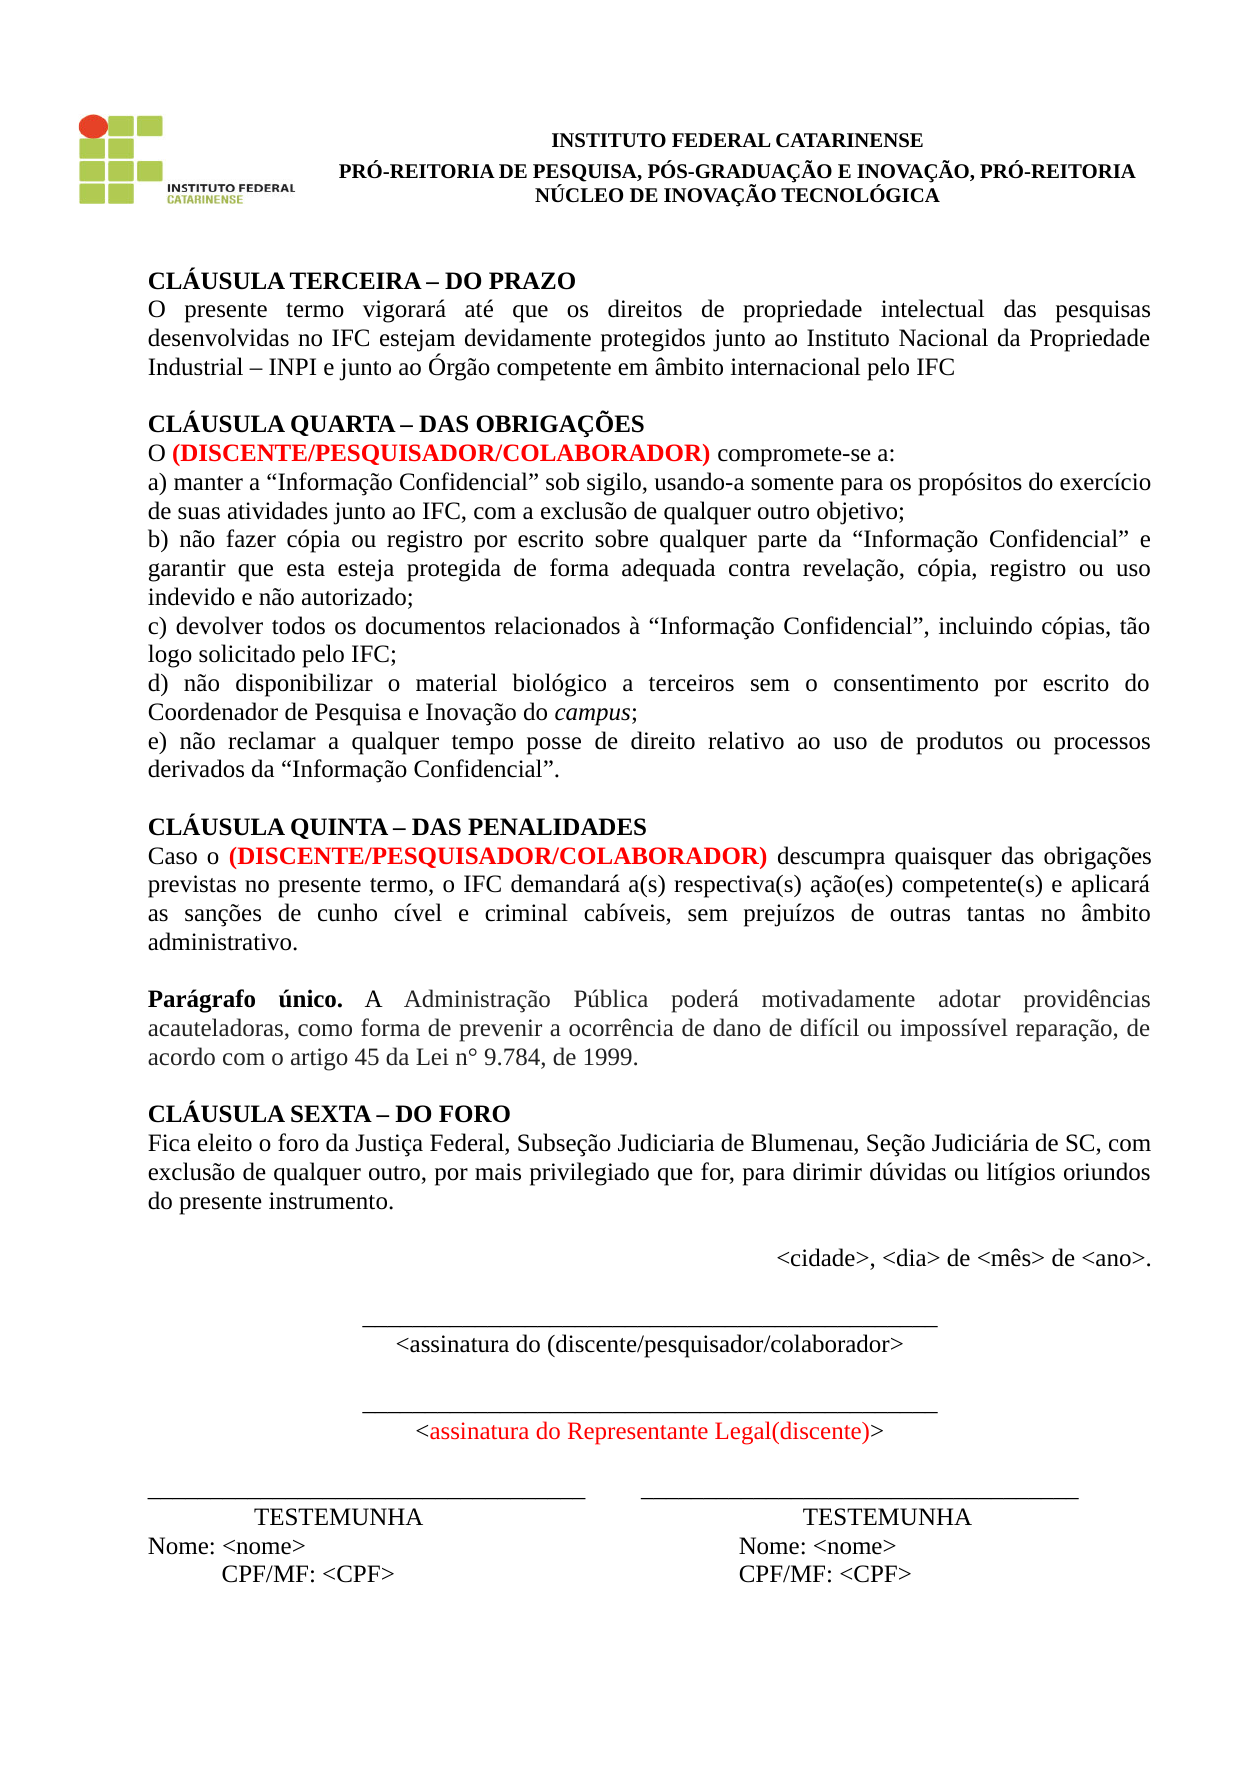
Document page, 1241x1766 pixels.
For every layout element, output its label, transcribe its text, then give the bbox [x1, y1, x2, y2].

text Nome: <nome> Nome: <nome> [148, 1531, 1152, 1559]
picture [78, 114, 296, 204]
text O (DISCENTE/PESQUISADOR/COLABORADOR) compromete-se a: [148, 438, 1152, 467]
text <assinatura do Representante Legal(discente)> [148, 1416, 1152, 1444]
text CLÁUSULA QUARTA – DAS OBRIGAÇÕES [148, 409, 1152, 438]
text Parágrafo único. A Administração Pública poderá motivadamente adotar providências acauteladoras, como forma de prevenir a ocorrência de dano de difícil ou impossível reparação, de acordo com o artigo 45 da Lei n° 9.784, de 1999. [148, 984, 1152, 1071]
text b) não fazer cópia ou registro por escrito sobre qualquer parte da “Informação Confidencial” e garantir que esta esteja protegida de forma adequada contra revelação, cópia, registro ou uso indevido e não autorizado; [148, 524, 1152, 611]
text <assinatura do (discente/pesquisador/colaborador> [148, 1329, 1152, 1358]
text TESTEMUNHA TESTEMUNHA [148, 1502, 1152, 1531]
text O presente termo vigorará até que os direitos de propriedade intelectual das pesquisas desenvolvidas no IFC estejam devidamente protegidos junto ao Instituto Nacional da Propriedade Industrial – INPI e junto ao Órgão competente em âmbito internacional pelo IFC [148, 294, 1152, 381]
text <cidade>, <dia> de <mês> de <ano>. [148, 1243, 1152, 1272]
text a) manter a “Informação Confidencial” sob sigilo, usando-a somente para os propósitos do exercício de suas atividades junto ao IFC, com a exclusão de qualquer outro objetivo; [148, 467, 1152, 524]
text ______________________________________________ [148, 1387, 1152, 1416]
text CLÁUSULA TERCEIRA – DO PRAZO [148, 266, 1152, 294]
text ___________________________________ ___________________________________ [148, 1473, 1152, 1502]
text d) não disponibilizar o material biológico a terceiros sem o consentimento por escrito do Coordenador de Pesquisa e Inovação do campus; [148, 668, 1152, 726]
text c) devolver todos os documentos relacionados à “Informação Confidencial”, incluindo cópias, tão logo solicitado pelo IFC; [148, 611, 1152, 668]
text ______________________________________________ [148, 1301, 1152, 1329]
text CPF/MF: <CPF> CPF/MF: <CPF> [148, 1559, 1152, 1588]
text Caso o (DISCENTE/PESQUISADOR/COLABORADOR) descumpra quaisquer das obrigações previstas no presente termo, o IFC demandará a(s) respectiva(s) ação(es) competente(s) e aplicará as sanções de cunho cível e criminal cabíveis, sem prejuízos de outras tantas no âmbito administrativo. [148, 841, 1152, 956]
subtitle CLÁUSULA QUINTA – DAS PENALIDADES [148, 812, 1152, 841]
text Fica eleito o foro da Justiça Federal, Subseção Judiciaria de Blumenau, Seção Judiciária de SC, com exclusão de qualquer outro, por mais privilegiado que for, para dirimir dúvidas ou litígios oriundos do presente instrumento. [148, 1128, 1152, 1214]
text CLÁUSULA SEXTA – DO FORO [148, 1099, 1152, 1128]
text e) não reclamar a qualquer tempo posse de direito relativo ao uso de produtos ou processos derivados da “Informação Confidencial”. [148, 726, 1152, 783]
